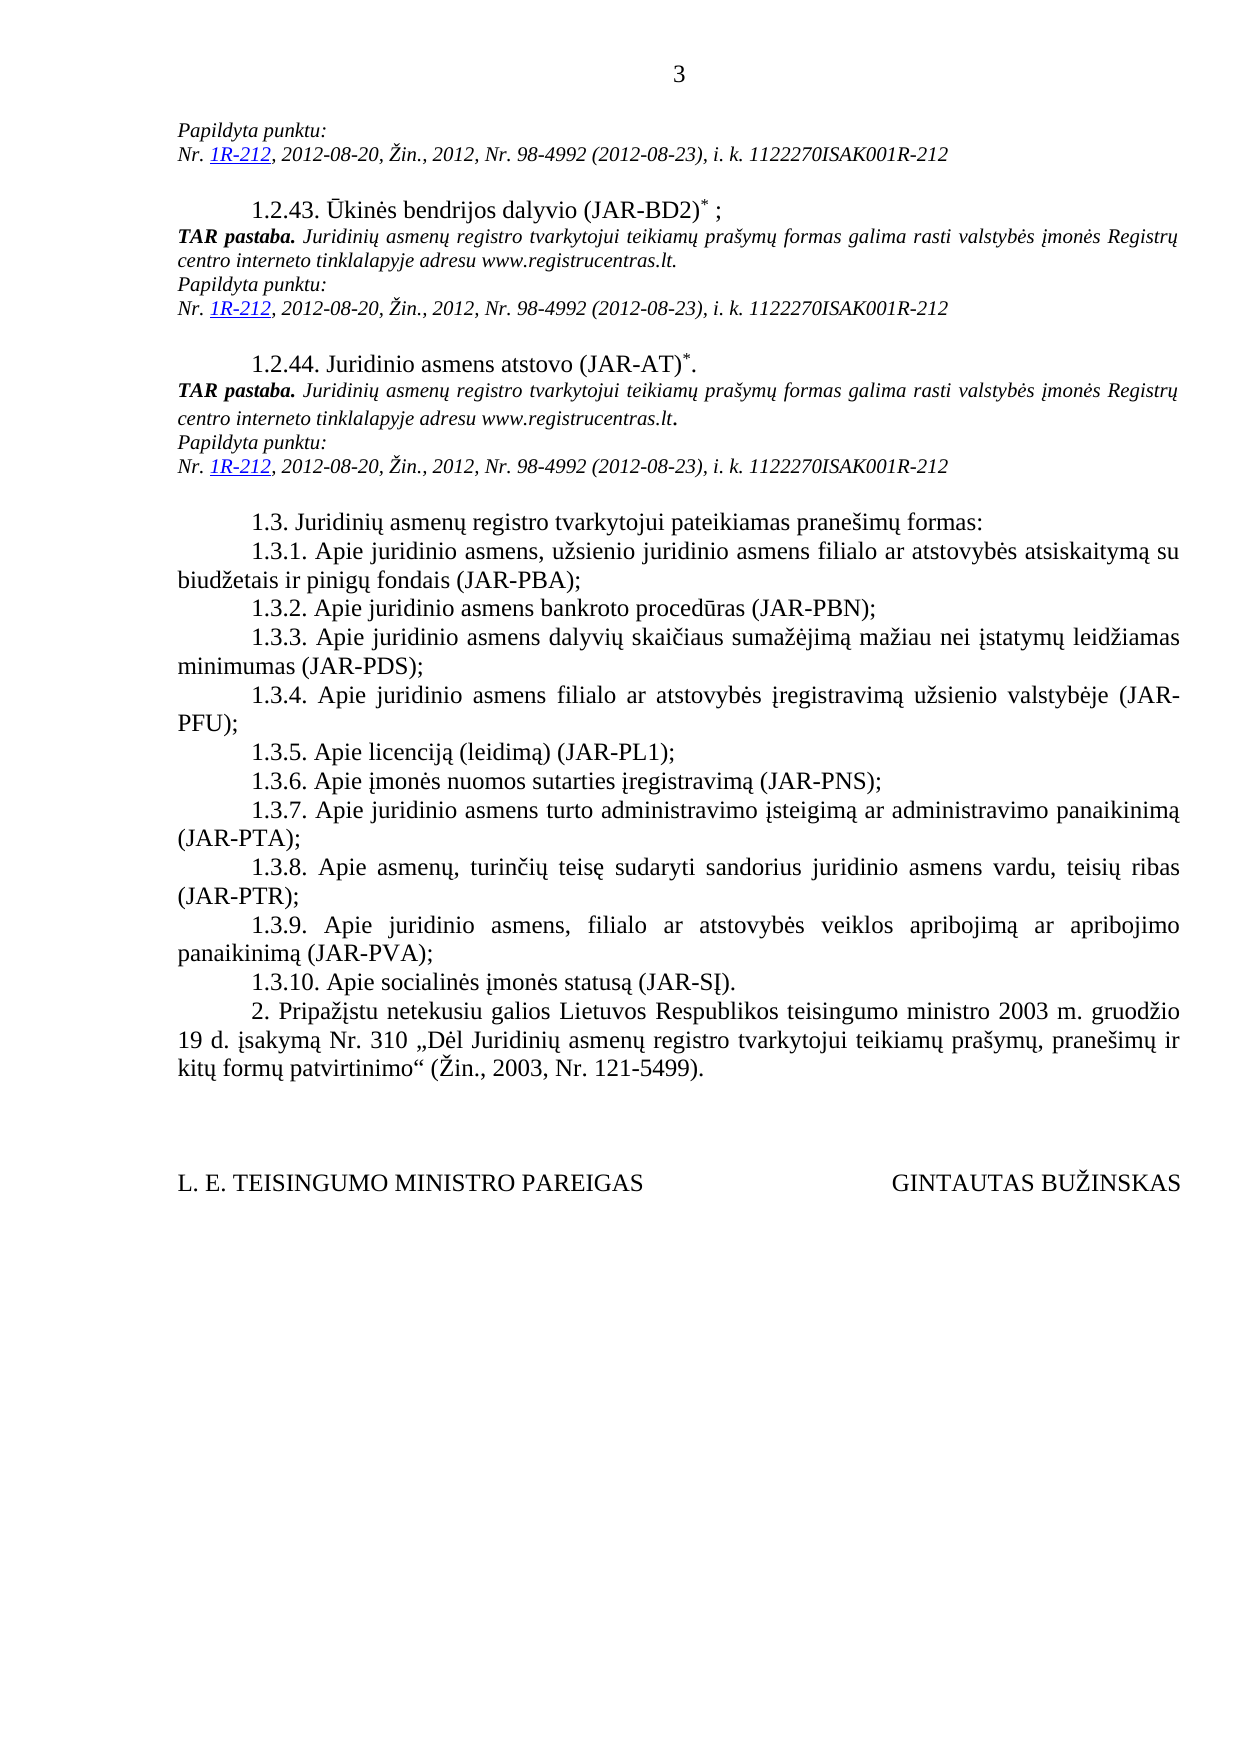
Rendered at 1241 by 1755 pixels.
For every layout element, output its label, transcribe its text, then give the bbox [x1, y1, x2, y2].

text 1.3.9. Apie juridinio asmens, filialo ar atstovybės veiklos apribojimą ar apribojimo panaikinimą (JAR-PVA); [177, 910, 1181, 967]
text TAR pastaba. Juridinių asmenų registro tvarkytojui teikiamų prašymų formas galima rasti valstybės įmonės Registrų centro interneto tinklalapyje adresu www.registrucentras.lt. [177, 377, 1181, 430]
text 1.3.3. Apie juridinio asmens dalyvių skaičiaus sumažėjimą mažiau nei įstatymų leidžiamas minimumas (JAR-PDS); [177, 622, 1181, 680]
text 1.3.6. Apie įmonės nuomos sutarties įregistravimą (JAR-PNS); [177, 766, 1181, 795]
text 1.3.5. Apie licenciją (leidimą) (JAR-PL1); [177, 737, 1181, 766]
text 2. Pripažįstu netekusiu galios Lietuvos Respublikos teisingumo ministro 2003 m. gruodžio 19 d. įsakymą Nr. 310 „Dėl Juridinių asmenų registro tvarkytojui teikiamų prašymų, pranešimų ir kitų formų patvirtinimo“ (Žin., 2003, Nr. 121-5499). [177, 996, 1181, 1082]
text Nr. 1R-212, 2012-08-20, Žin., 2012, Nr. 98-4992 (2012-08-23), i. k. 1122270ISAK001R-212 [177, 296, 1181, 320]
text Nr. 1R-212, 2012-08-20, Žin., 2012, Nr. 98-4992 (2012-08-23), i. k. 1122270ISAK001R-212 [177, 142, 1181, 166]
text 1.3. Juridinių asmenų registro tvarkytojui pateikiamas pranešimų formas: [177, 507, 1181, 536]
text Nr. 1R-212, 2012-08-20, Žin., 2012, Nr. 98-4992 (2012-08-23), i. k. 1122270ISAK001R-212 [177, 454, 1181, 478]
text 1.2.44. Juridinio asmens atstovo (JAR-AT)*. [177, 349, 1181, 377]
text L. E. TEISINGUMO MINISTRO PAREIGAS GINTAUTAS BUŽINSKAS [177, 1168, 1181, 1197]
text Papildyta punktu: [177, 272, 1181, 296]
text 1.3.10. Apie socialinės įmonės statusą (JAR-SĮ). [177, 967, 1181, 996]
text Papildyta punktu: [177, 118, 1181, 142]
text 1.3.4. Apie juridinio asmens filialo ar atstovybės įregistravimą užsienio valstybėje (JAR-PFU); [177, 680, 1181, 737]
text 1.3.2. Apie juridinio asmens bankroto procedūras (JAR-PBN); [177, 593, 1181, 622]
text 1.3.8. Apie asmenų, turinčių teisę sudaryti sandorius juridinio asmens vardu, teisių ribas (JAR-PTR); [177, 852, 1181, 910]
text TAR pastaba. Juridinių asmenų registro tvarkytojui teikiamų prašymų formas galima rasti valstybės įmonės Registrų centro interneto tinklalapyje adresu www.registrucentras.lt. [177, 224, 1181, 272]
text 1.3.1. Apie juridinio asmens, užsienio juridinio asmens filialo ar atstovybės atsiskaitymą su biudžetais ir pinigų fondais (JAR-PBA); [177, 536, 1181, 593]
text 1.2.43. Ūkinės bendrijos dalyvio (JAR-BD2)* ; [177, 195, 1181, 224]
text Papildyta punktu: [177, 430, 1181, 454]
text 1.3.7. Apie juridinio asmens turto administravimo įsteigimą ar administravimo panaikinimą (JAR-PTA); [177, 795, 1181, 852]
